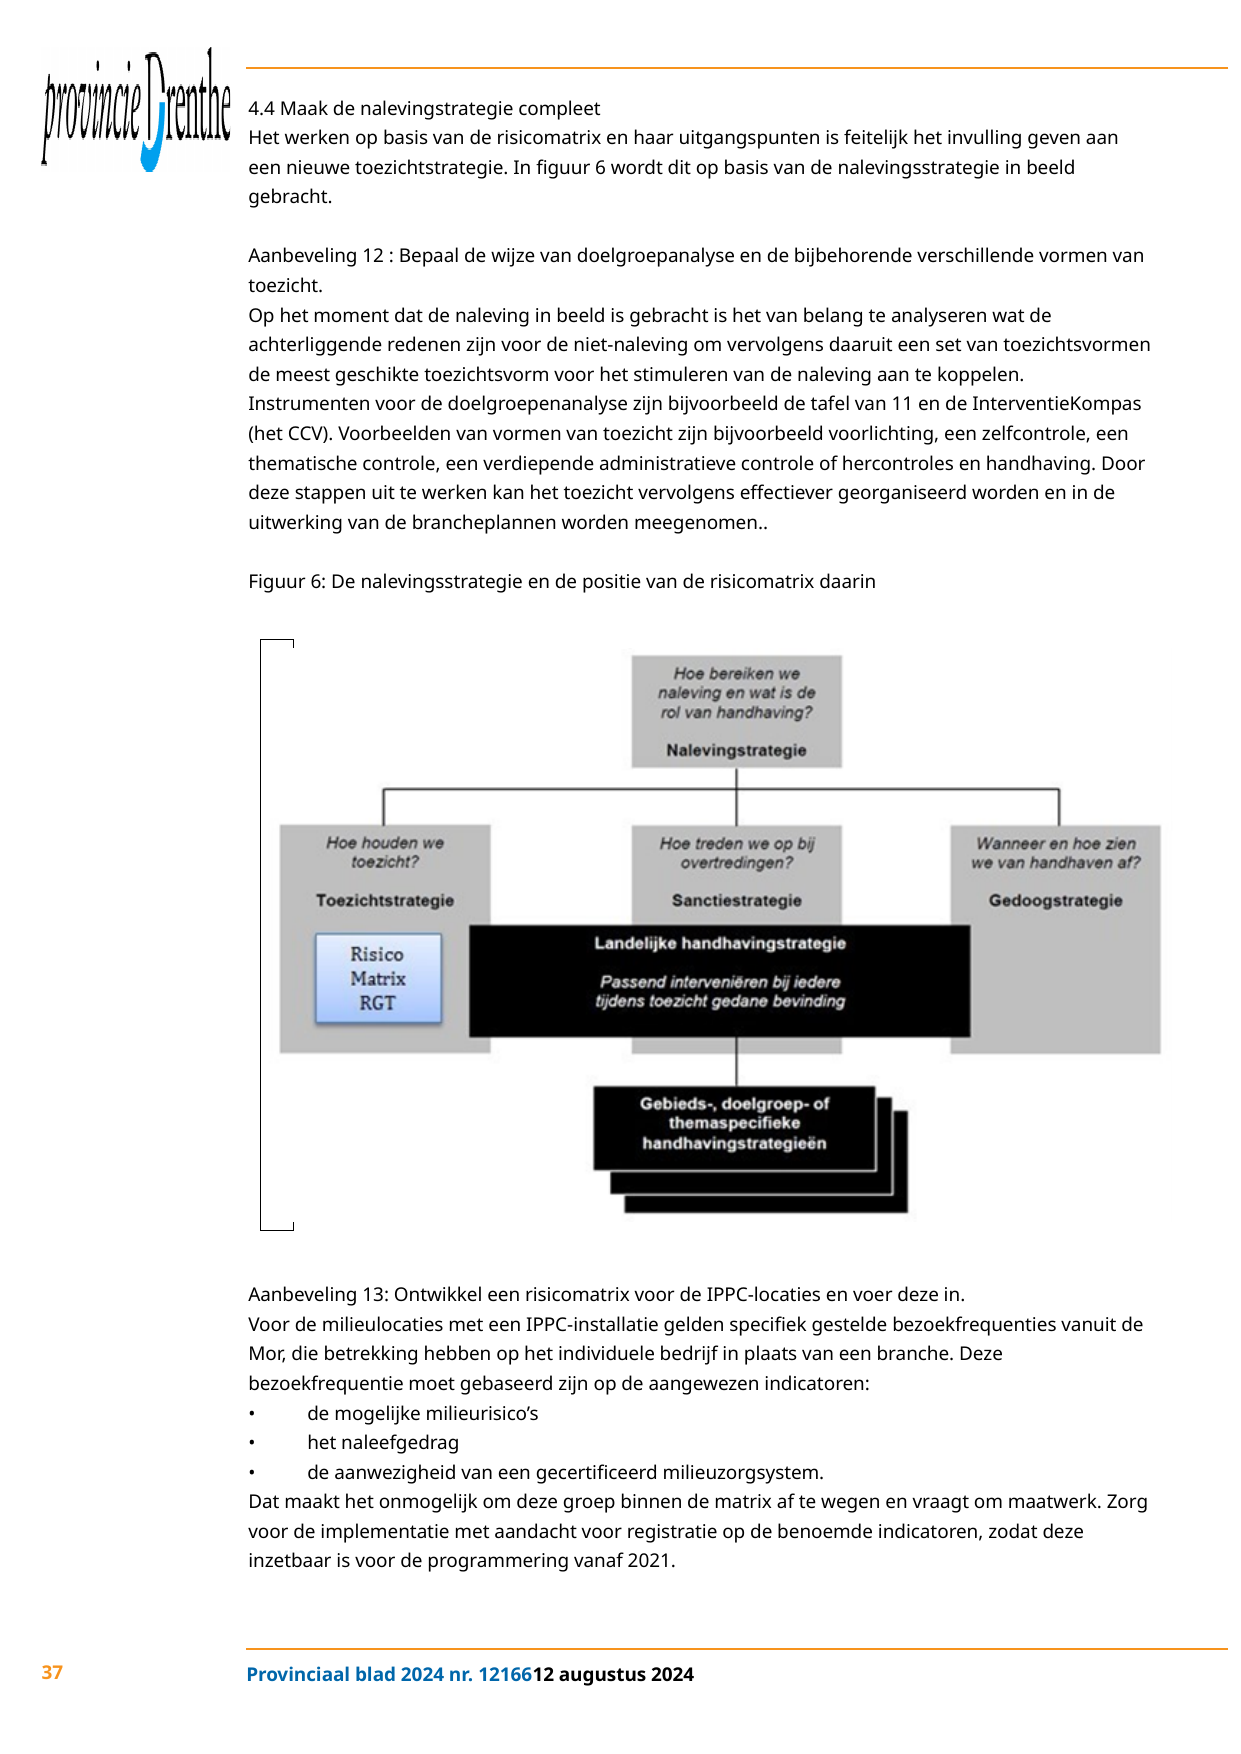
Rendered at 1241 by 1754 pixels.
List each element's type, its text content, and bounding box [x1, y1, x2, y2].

list de aanwezigheid van een gecertificeerd milieuzorgsystem. [248, 1459, 1152, 1484]
list het naleefgedrag [248, 1429, 1152, 1455]
text Het werken op basis van de risicomatrix en haar uitgangspunten is feitelijk het invulling geven aan een nieuwe toezichtstrategie. In figuur 6 wordt dit op basis van de nalevingsstrategie in beeld gebracht. [248, 124, 1152, 209]
text Aanbeveling 13: Ontwikkel een risicomatrix voor de IPPC-locaties en voer deze in. [248, 1281, 1152, 1307]
text Aanbeveling 12 : Bepaal de wijze van doelgroepanalyse en de bijbehorende verschillende vormen van toezicht. [248, 243, 1152, 298]
picture [268, 648, 1173, 1222]
text Dat maakt het onmogelijk om deze groep binnen de matrix af te wegen en vraagt om maatwerk. Zorg voor de implementatie met aandacht voor registratie op de benoemde indicatoren, zodat deze inzetbaar is voor de programmering vanaf 2021. [248, 1488, 1152, 1573]
list de mogelijke milieurisico’s [248, 1400, 1152, 1425]
text 4.4 Maak de nalevingstrategie compleet [248, 95, 1152, 121]
text Op het moment dat de naleving in beeld is gebracht is het van belang te analyseren wat de achterliggende redenen zijn voor de niet-naleving om vervolgens daaruit een set van toezichtsvormen de meest geschikte toezichtsvorm voor het stimuleren van de naleving aan te koppelen. Instrumenten voor de doelgroepenanalyse zijn bijvoorbeeld de tafel van 11 en de InterventieKompas (het CCV). Voorbeelden van vormen van toezicht zijn bijvoorbeeld voorlichting, een zelfcontrole, een thematische controle, een verdiepende administratieve controle of hercontroles en handhaving. Door deze stappen uit te werken kan het toezicht vervolgens effectiever georganiseerd worden en in de uitwerking van de brancheplannen worden meegenomen.. [248, 302, 1152, 535]
picture [41, 47, 231, 172]
text Figuur 6: De nalevingsstrategie en de positie van de risicomatrix daarin [248, 568, 1152, 594]
text Voor de milieulocaties met een IPPC-installatie gelden specifiek gestelde bezoekfrequenties vanuit de Mor, die betrekking hebben op het individuele bedrijf in plaats van een branche. Deze bezoekfrequentie moet gebaseerd zijn op de aangewezen indicatoren: [248, 1311, 1152, 1396]
